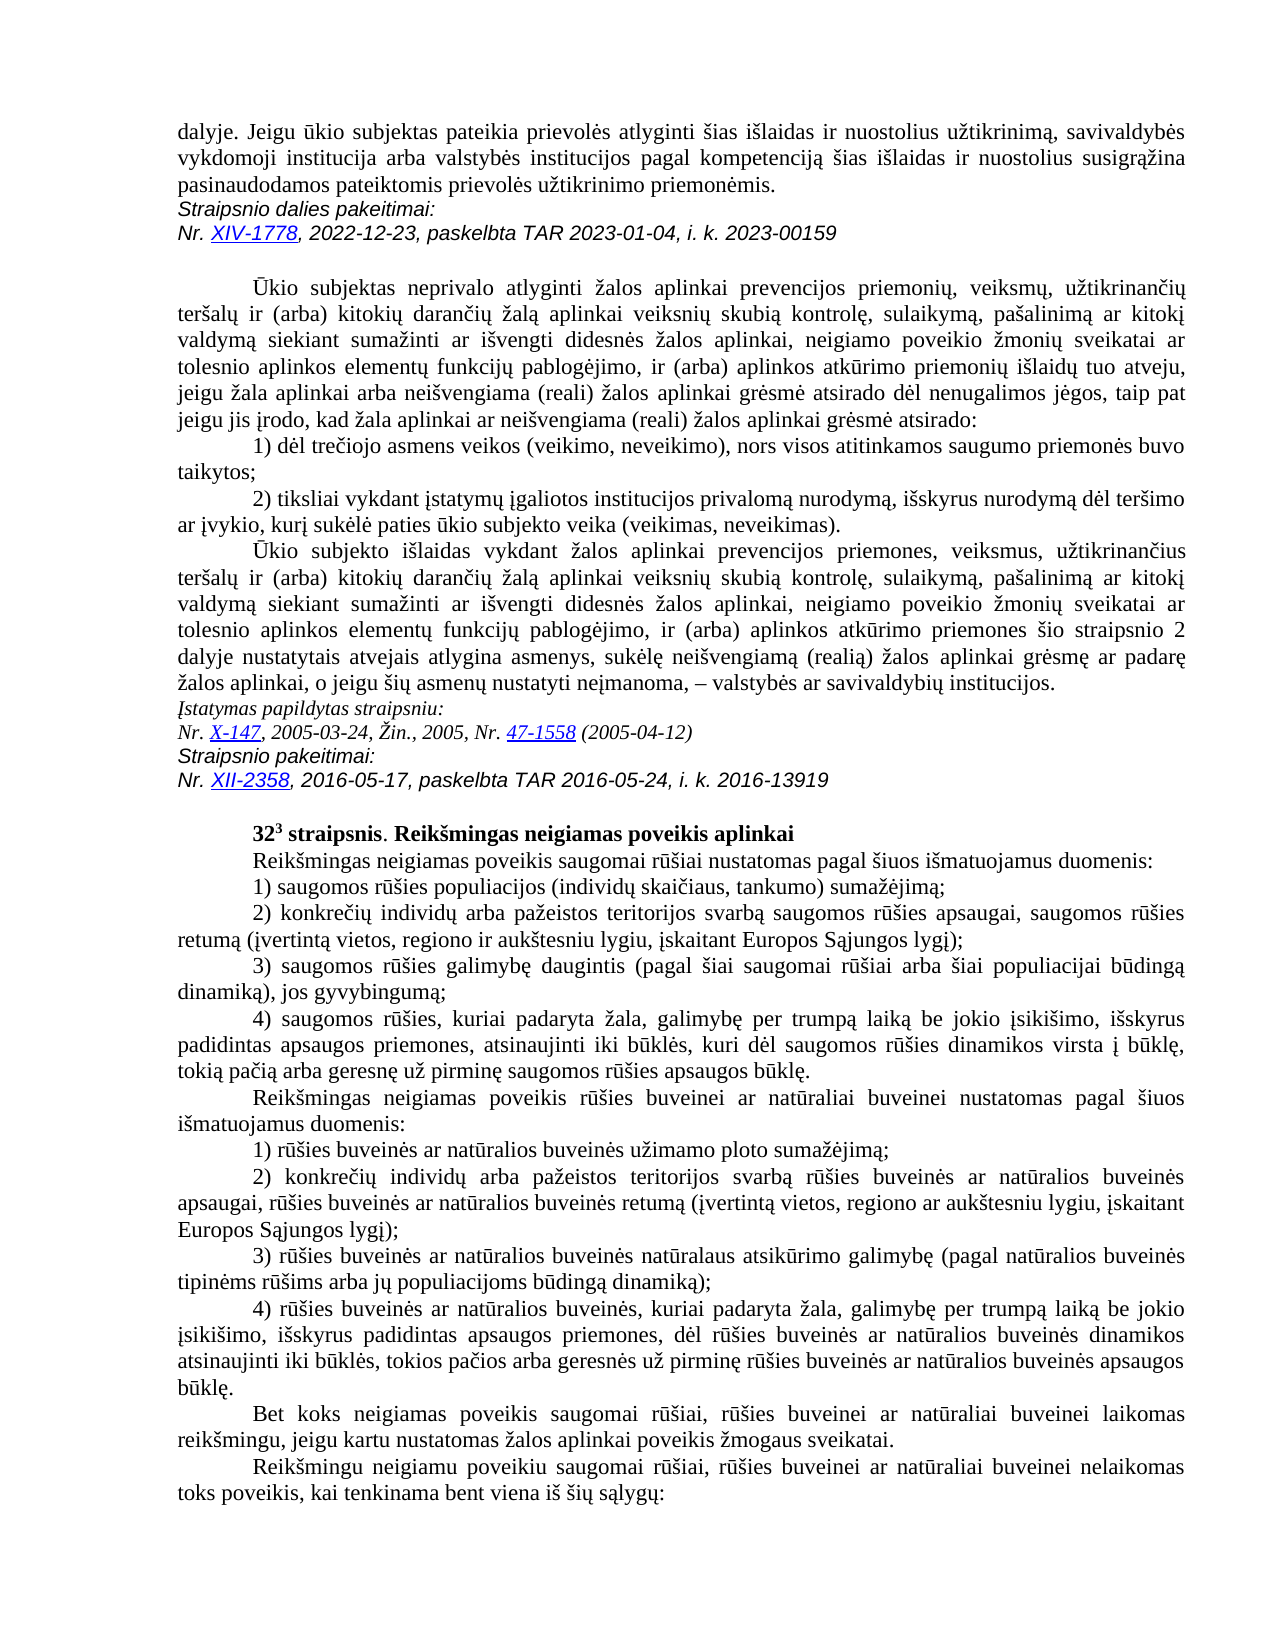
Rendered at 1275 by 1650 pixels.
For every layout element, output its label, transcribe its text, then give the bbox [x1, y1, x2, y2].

text Įstatymas papildytas straipsniu: [177, 696, 1186, 719]
text Straipsnio dalies pakeitimai: [177, 197, 1186, 221]
text Reikšmingas neigiamas poveikis rūšies buveinei ar natūraliai buveinei nustatomas pagal šiuos išmatuojamus duomenis: [177, 1084, 1186, 1137]
text 2) konkrečių individų arba pažeistos teritorijos svarbą saugomos rūšies apsaugai, saugomos rūšies retumą (įvertintą vietos, regiono ir aukštesniu lygiu, įskaitant Europos Sąjungos lygį); [177, 899, 1186, 952]
text Ūkio subjekto išlaidas vykdant žalos aplinkai prevencijos priemones, veiksmus, užtikrinančius teršalų ir (arba) kitokių darančių žalą aplinkai veiksnių skubią kontrolę, sulaikymą, pašalinimą ar kitokį valdymą siekiant sumažinti ar išvengti didesnės žalos aplinkai, neigiamo poveikio žmonių sveikatai ar tolesnio aplinkos elementų funkcijų pablogėjimo, ir (arba) aplinkos atkūrimo priemones šio straipsnio 2 dalyje nustatytais atvejais atlygina asmenys, sukėlę neišvengiamą (realią) žalos aplinkai grėsmę ar padarę žalos aplinkai, o jeigu šių asmenų nustatyti neįmanoma, – valstybės ar savivaldybių institucijos. [177, 537, 1186, 696]
text Straipsnio pakeitimai: [177, 744, 1186, 768]
text Bet koks neigiamas poveikis saugomai rūšiai, rūšies buveinei ar natūraliai buveinei laikomas reikšmingu, jeigu kartu nustatomas žalos aplinkai poveikis žmogaus sveikatai. [177, 1400, 1186, 1453]
text 2) tiksliai vykdant įstatymų įgaliotos institucijos privalomą nurodymą, išskyrus nurodymą dėl teršimo ar įvykio, kurį sukėlė paties ūkio subjekto veika (veikimas, neveikimas). [177, 485, 1186, 537]
text Nr. XIV-1778, 2022-12-23, paskelbta TAR 2023-01-04, i. k. 2023-00159 [177, 221, 1186, 245]
text Reikšmingu neigiamu poveikiu saugomai rūšiai, rūšies buveinei ar natūraliai buveinei nelaikomas toks poveikis, kai tenkinama bent viena iš šių sąlygų: [177, 1453, 1186, 1506]
text Nr. XII-2358, 2016-05-17, paskelbta TAR 2016-05-24, i. k. 2016-13919 [177, 768, 1186, 792]
text 1) saugomos rūšies populiacijos (individų skaičiaus, tankumo) sumažėjimą; [177, 873, 1186, 899]
text 323 straipsnis. Reikšmingas neigiamas poveikis aplinkai [177, 820, 1186, 847]
text Reikšmingas neigiamas poveikis saugomai rūšiai nustatomas pagal šiuos išmatuojamus duomenis: [177, 847, 1186, 873]
text 2) konkrečių individų arba pažeistos teritorijos svarbą rūšies buveinės ar natūralios buveinės apsaugai, rūšies buveinės ar natūralios buveinės retumą (įvertintą vietos, regiono ar aukštesniu lygiu, įskaitant Europos Sąjungos lygį); [177, 1163, 1186, 1242]
text 1) rūšies buveinės ar natūralios buveinės užimamo ploto sumažėjimą; [177, 1137, 1186, 1163]
text 3) saugomos rūšies galimybę daugintis (pagal šiai saugomai rūšiai arba šiai populiacijai būdingą dinamiką), jos gyvybingumą; [177, 952, 1186, 1005]
text 4) saugomos rūšies, kuriai padaryta žala, galimybę per trumpą laiką be jokio įsikišimo, išskyrus padidintas apsaugos priemones, atsinaujinti iki būklės, kuri dėl saugomos rūšies dinamikos virsta į būklę, tokią pačią arba geresnę už pirminę saugomos rūšies apsaugos būklę. [177, 1005, 1186, 1084]
text Ūkio subjektas neprivalo atlyginti žalos aplinkai prevencijos priemonių, veiksmų, užtikrinančių teršalų ir (arba) kitokių darančių žalą aplinkai veiksnių skubią kontrolę, sulaikymą, pašalinimą ar kitokį valdymą siekiant sumažinti ar išvengti didesnės žalos aplinkai, neigiamo poveikio žmonių sveikatai ar tolesnio aplinkos elementų funkcijų pablogėjimo, ir (arba) aplinkos atkūrimo priemonių išlaidų tuo atveju, jeigu žala aplinkai arba neišvengiama (reali) žalos aplinkai grėsmė atsirado dėl nenugalimos jėgos, taip pat jeigu jis įrodo, kad žala aplinkai ar neišvengiama (reali) žalos aplinkai grėsmė atsirado: [177, 274, 1186, 432]
text 3) rūšies buveinės ar natūralios buveinės natūralaus atsikūrimo galimybę (pagal natūralios buveinės tipinėms rūšims arba jų populiacijoms būdingą dinamiką); [177, 1242, 1186, 1295]
text dalyje. Jeigu ūkio subjektas pateikia prievolės atlyginti šias išlaidas ir nuostolius užtikrinimą, savivaldybės vykdomoji institucija arba valstybės institucijos pagal kompetenciją šias išlaidas ir nuostolius susigrąžina pasinaudodamos pateiktomis prievolės užtikrinimo priemonėmis. [177, 118, 1186, 197]
text 4) rūšies buveinės ar natūralios buveinės, kuriai padaryta žala, galimybę per trumpą laiką be jokio įsikišimo, išskyrus padidintas apsaugos priemones, dėl rūšies buveinės ar natūralios buveinės dinamikos atsinaujinti iki būklės, tokios pačios arba geresnės už pirminę rūšies buveinės ar natūralios buveinės apsaugos būklę. [177, 1295, 1186, 1400]
text Nr. X-147, 2005-03-24, Žin., 2005, Nr. 47-1558 (2005-04-12) [177, 719, 1186, 744]
text 1) dėl trečiojo asmens veikos (veikimo, neveikimo), nors visos atitinkamos saugumo priemonės buvo taikytos; [177, 432, 1186, 485]
